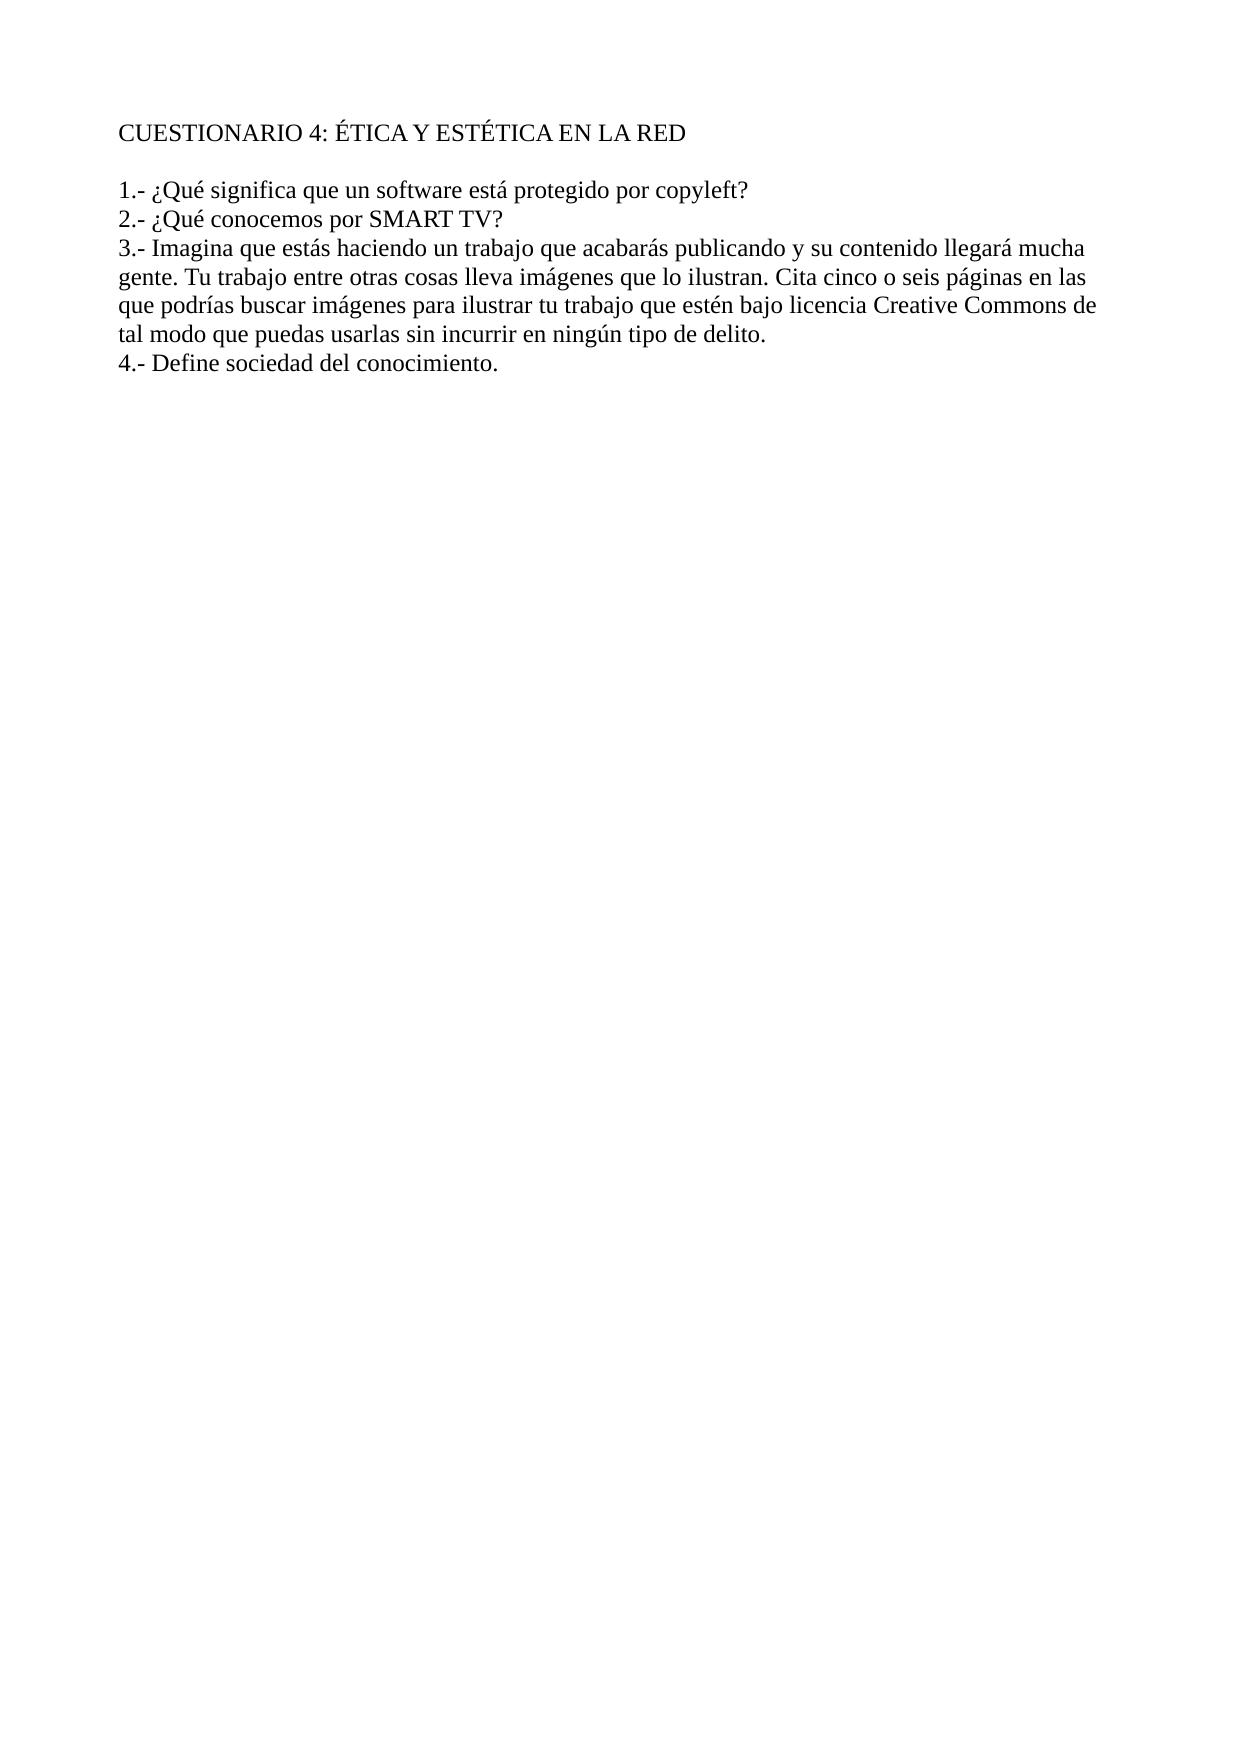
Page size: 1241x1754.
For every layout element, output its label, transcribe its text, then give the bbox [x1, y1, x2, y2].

text 3.- Imagina que estás haciendo un trabajo que acabarás publicando y su contenido llegará mucha gente. Tu trabajo entre otras cosas lleva imágenes que lo ilustran. Cita cinco o seis páginas en las que podrías buscar imágenes para ilustrar tu trabajo que estén bajo licencia Creative Commons de tal modo que puedas usarlas sin incurrir en ningún tipo de delito. [118, 233, 1122, 348]
text 1.- ¿Qué significa que un software está protegido por copyleft? [118, 176, 1122, 204]
text 2.- ¿Qué conocemos por SMART TV? [118, 204, 1122, 233]
text 4.- Define sociedad del conocimiento. [118, 348, 1122, 377]
text CUESTIONARIO 4: ÉTICA Y ESTÉTICA EN LA RED [118, 118, 1122, 147]
